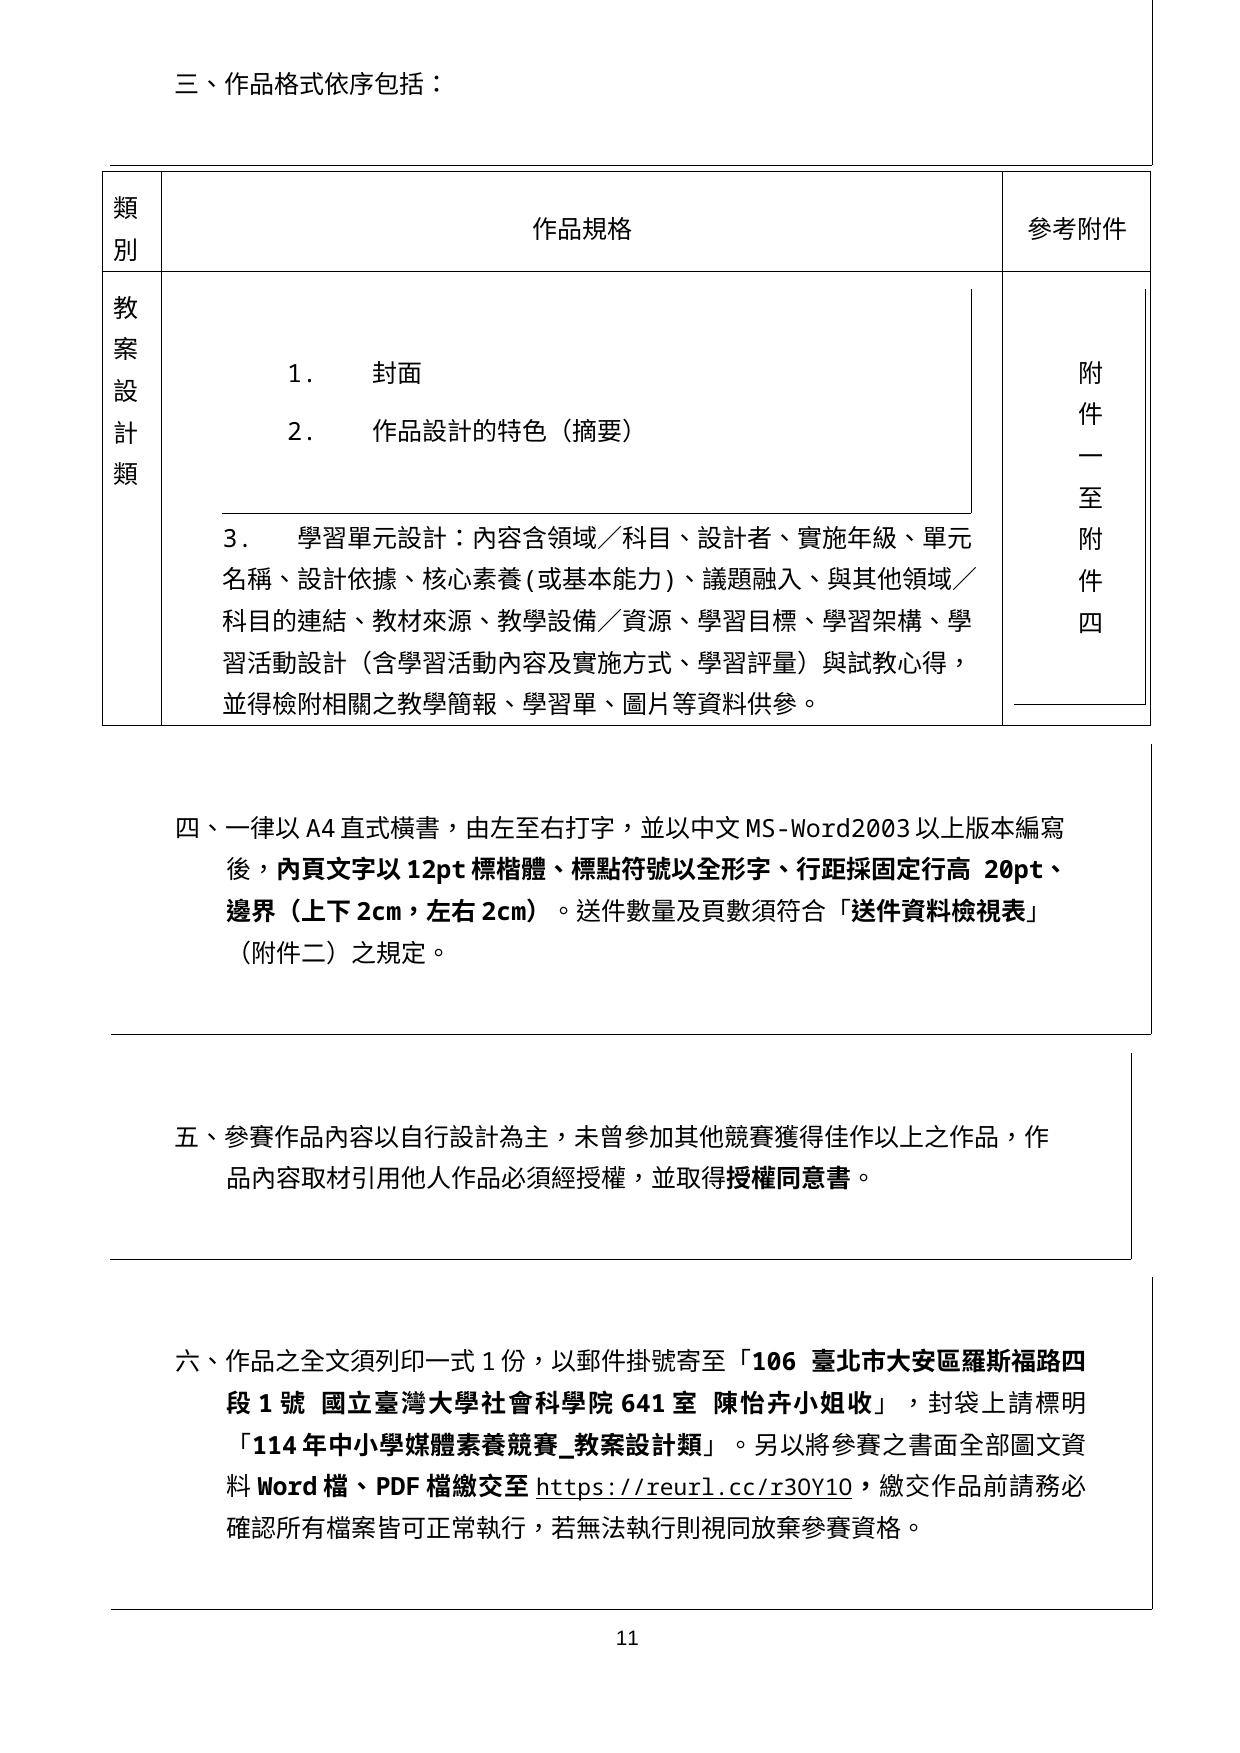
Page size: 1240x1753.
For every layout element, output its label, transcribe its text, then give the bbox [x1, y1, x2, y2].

text 三、作品格式依序包括： [109, 0, 1152, 165]
text 五、參賽作品內容以自行設計為主，未曾參加其他競賽獲得佳作以上之作品，作品內容取材引用他人作品必須經授權，並取得授權同意書。 [109, 1052, 1131, 1259]
table_header 作品規格 [162, 172, 1002, 271]
text 六、作品之全文須列印一式1份，以郵件掛號寄至「106 臺北市大安區羅斯福路四段1號 國立臺灣大學社會科學院641室 陳怡卉小姐收」，封袋上請標明「114年中小學媒體素養競賽_教案設計類」。另以將參賽之書面全部圖文資料Word檔、PDF檔繳交至https://reurl.cc/r3OY1O，繳交作品前請務必確認所有檔案皆可正常執行，若無法執行則視同放棄參賽資格。 [111, 1277, 1152, 1609]
table_cell 封面 作品設計的特色（摘要） 學習單元設計：內容含領域／科目、設計者、實施年級、單元名稱、設計依據、核心素養(或基本能力)、議題融入、與其他領域／科目的連結、教材來源、教學設備／資源、學習目標、學習架構、學習活動設計（含學習活動內容及實施方式、學習評量）與試教心得，並得檢附相關之教學簡報、學習單、圖片等資料供參。 [162, 272, 1002, 725]
table_cell 附件一至附件四 [1003, 272, 1150, 725]
text 四、一律以A4直式橫書，由左至右打字，並以中文MS-Word2003以上版本編寫後，內頁文字以12pt標楷體、標點符號以全形字、行距採固定行高 20pt、邊界（上下2cm，左右2cm）。送件數量及頁數須符合「送件資料檢視表」（附件二）之規定。 [111, 743, 1151, 1034]
table_cell 教案設計類 [103, 272, 161, 725]
table_header 類別 [103, 172, 161, 271]
table_header 參考附件 [1003, 172, 1150, 271]
